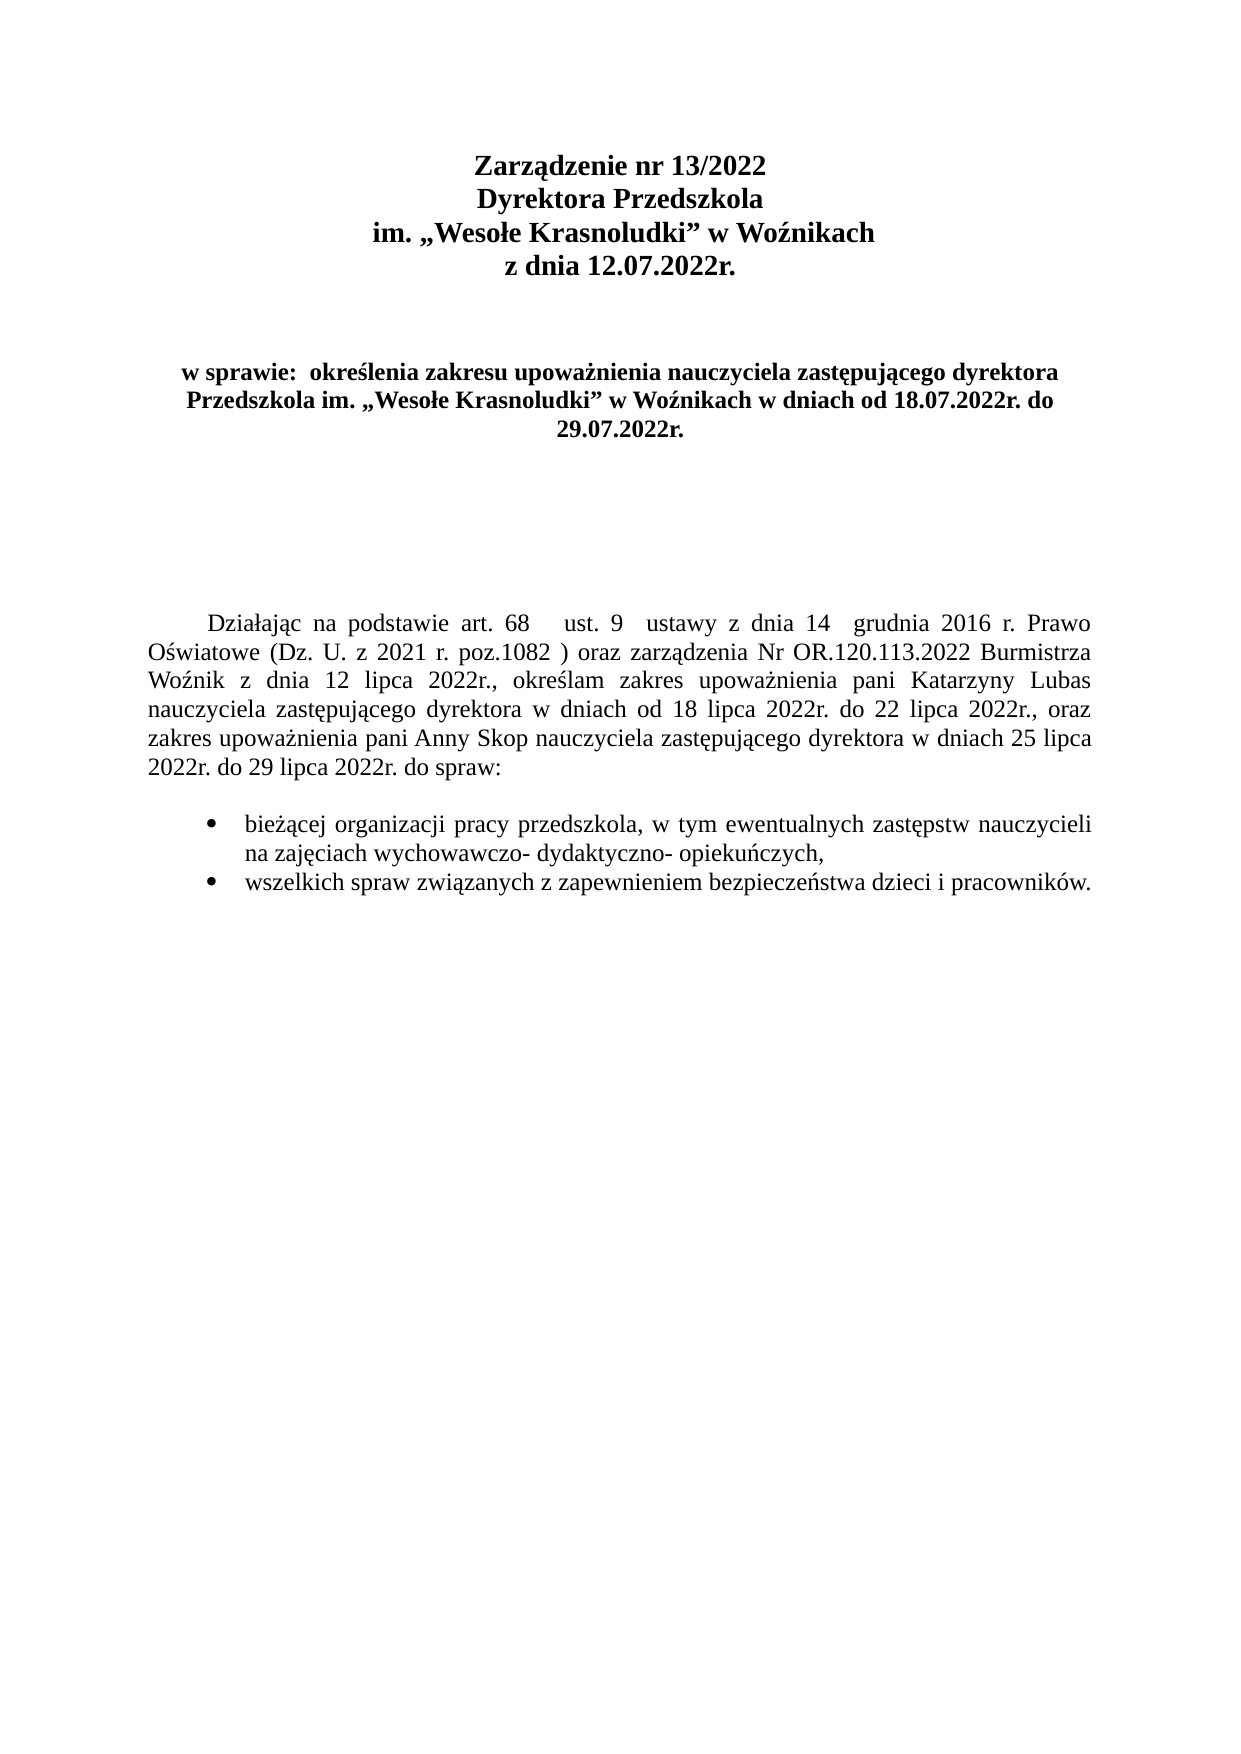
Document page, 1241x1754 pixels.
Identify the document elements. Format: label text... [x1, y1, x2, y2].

text Zarządzenie nr 13/2022 [148, 148, 1093, 181]
text im. „Wesołe Krasnoludki” w Woźnikach [148, 215, 1093, 248]
text Dyrektora Przedszkola [148, 181, 1093, 215]
text w sprawie: określenia zakresu upoważnienia nauczyciela zastępującego dyrektora Przedszkola im. „Wesołe Krasnoludki” w Woźnikach w dniach od 18.07.2022r. do 29.07.2022r. [148, 357, 1093, 443]
text Działając na podstawie art. 68 ust. 9 ustawy z dnia 14 grudnia 2016 r. Prawo Oświatowe (Dz. U. z 2021 r. poz.1082 ) oraz zarządzenia Nr OR.120.113.2022 Burmistrza Woźnik z dnia 12 lipca 2022r., określam zakres upoważnienia pani Katarzyny Lubas nauczyciela zastępującego dyrektora w dniach od 18 lipca 2022r. do 22 lipca 2022r., oraz zakres upoważnienia pani Anny Skop nauczyciela zastępującego dyrektora w dniach 25 lipca 2022r. do 29 lipca 2022r. do spraw: [148, 608, 1093, 780]
text z dnia 12.07.2022r. [148, 248, 1093, 282]
list wszelkich spraw związanych z zapewnieniem bezpieczeństwa dzieci i pracowników. [207, 867, 1093, 895]
list bieżącej organizacji pracy przedszkola, w tym ewentualnych zastępstw nauczycieli na zajęciach wychowawczo- dydaktyczno- opiekuńczych, [207, 809, 1093, 867]
